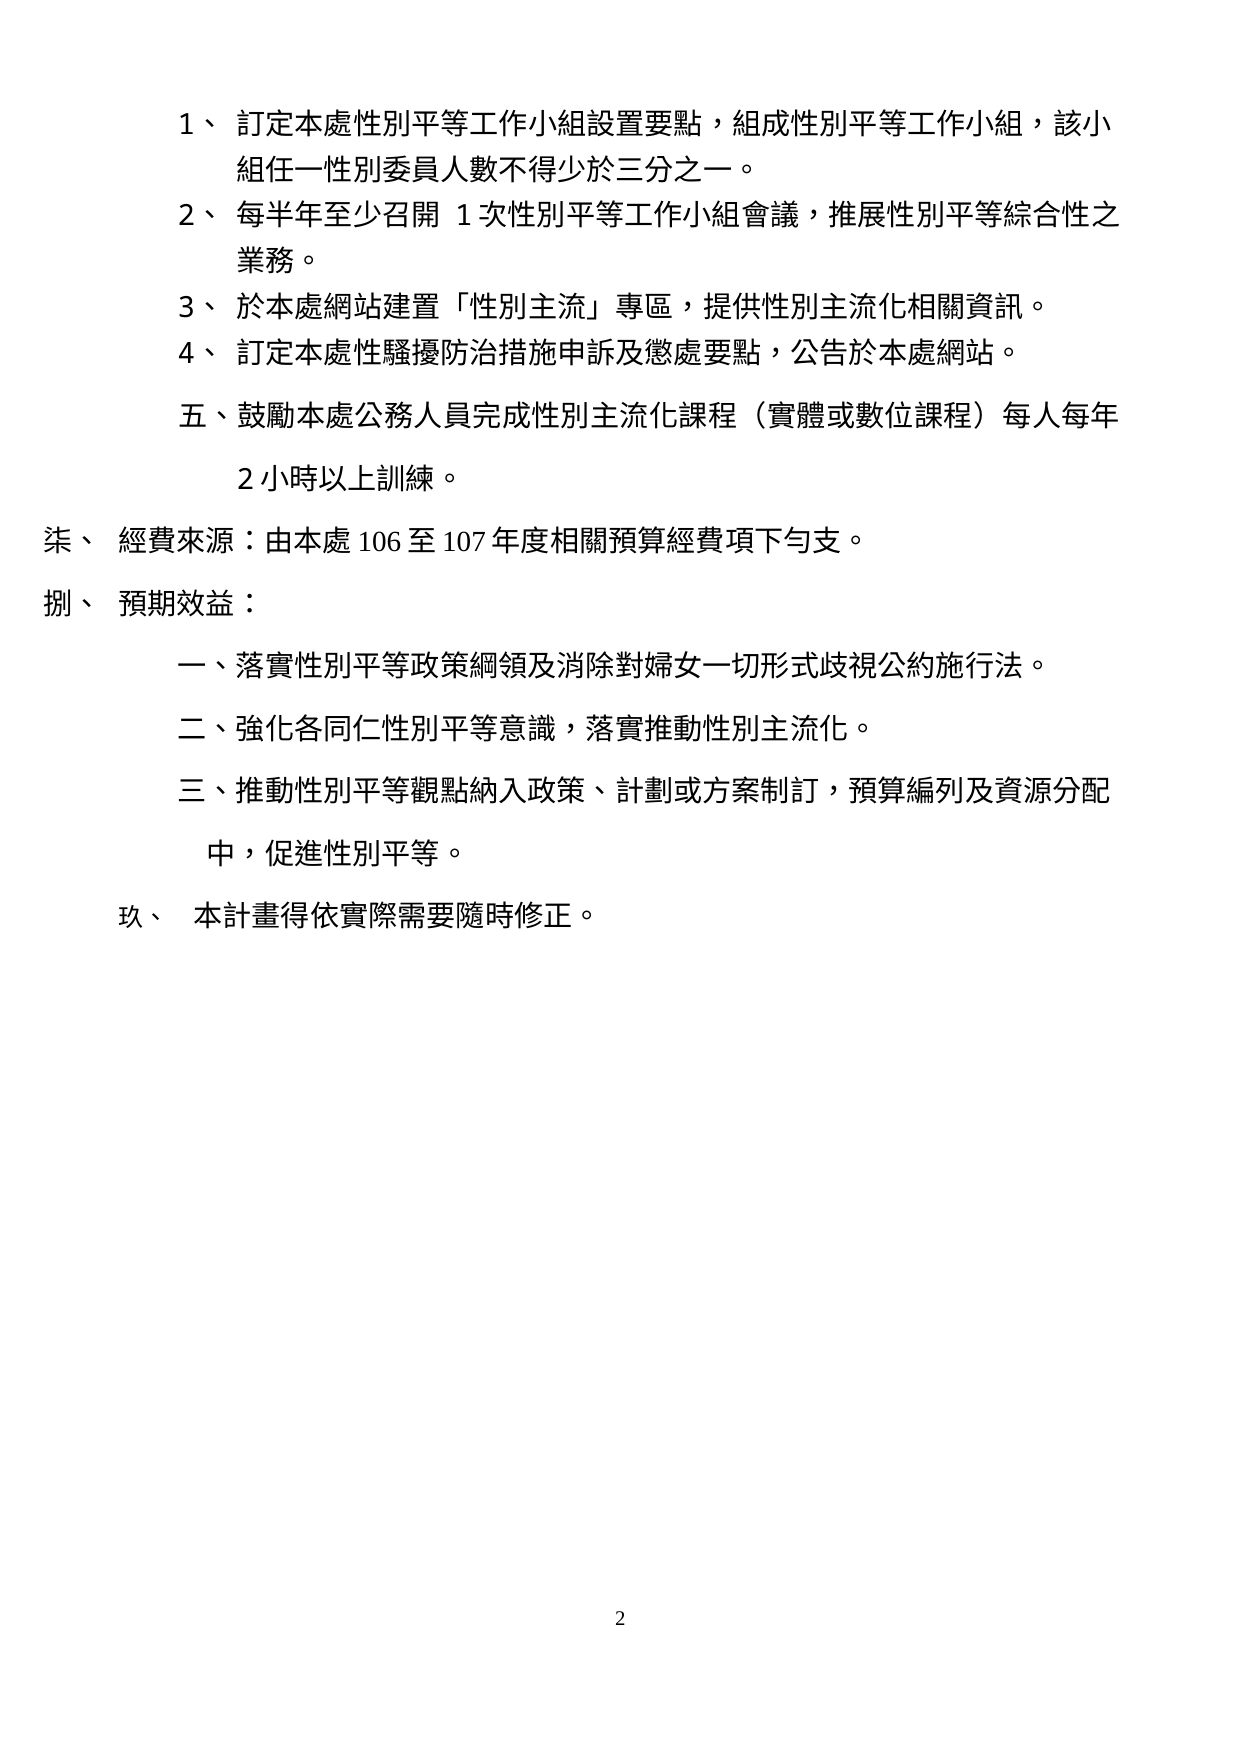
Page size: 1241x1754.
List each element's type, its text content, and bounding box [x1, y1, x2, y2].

list 訂定本處性別平等工作小組設置要點，組成性別平等工作小組，該小組任一性別委員人數不得少於三分之一。 [177, 97, 1122, 189]
text 五、鼓勵本處公務人員完成性別主流化課程（實體或數位課程）每人每年2小時以上訓練。 [178, 372, 1122, 497]
text 一、落實性別平等政策綱領及消除對婦女一切形式歧視公約施行法。 [177, 622, 1122, 685]
list 每半年至少召開 1次性別平等工作小組會議，推展性別平等綜合性之業務。 [177, 189, 1122, 281]
text 中，促進性別平等。 [177, 810, 1122, 872]
list 預期效益： [43, 560, 1122, 622]
list 本計畫得依實際需要隨時修正。 [118, 872, 1122, 935]
list 訂定本處性騷擾防治措施申訴及懲處要點，公告於本處網站。 [177, 327, 1122, 372]
text 三、推動性別平等觀點納入政策、計劃或方案制訂，預算編列及資源分配 [177, 747, 1122, 810]
list 經費來源：由本處106至107年度相關預算經費項下勻支。 [43, 497, 1122, 560]
text 二、強化各同仁性別平等意識，落實推動性別主流化。 [177, 685, 1122, 747]
list 於本處網站建置「性別主流」專區，提供性別主流化相關資訊。 [177, 281, 1122, 327]
